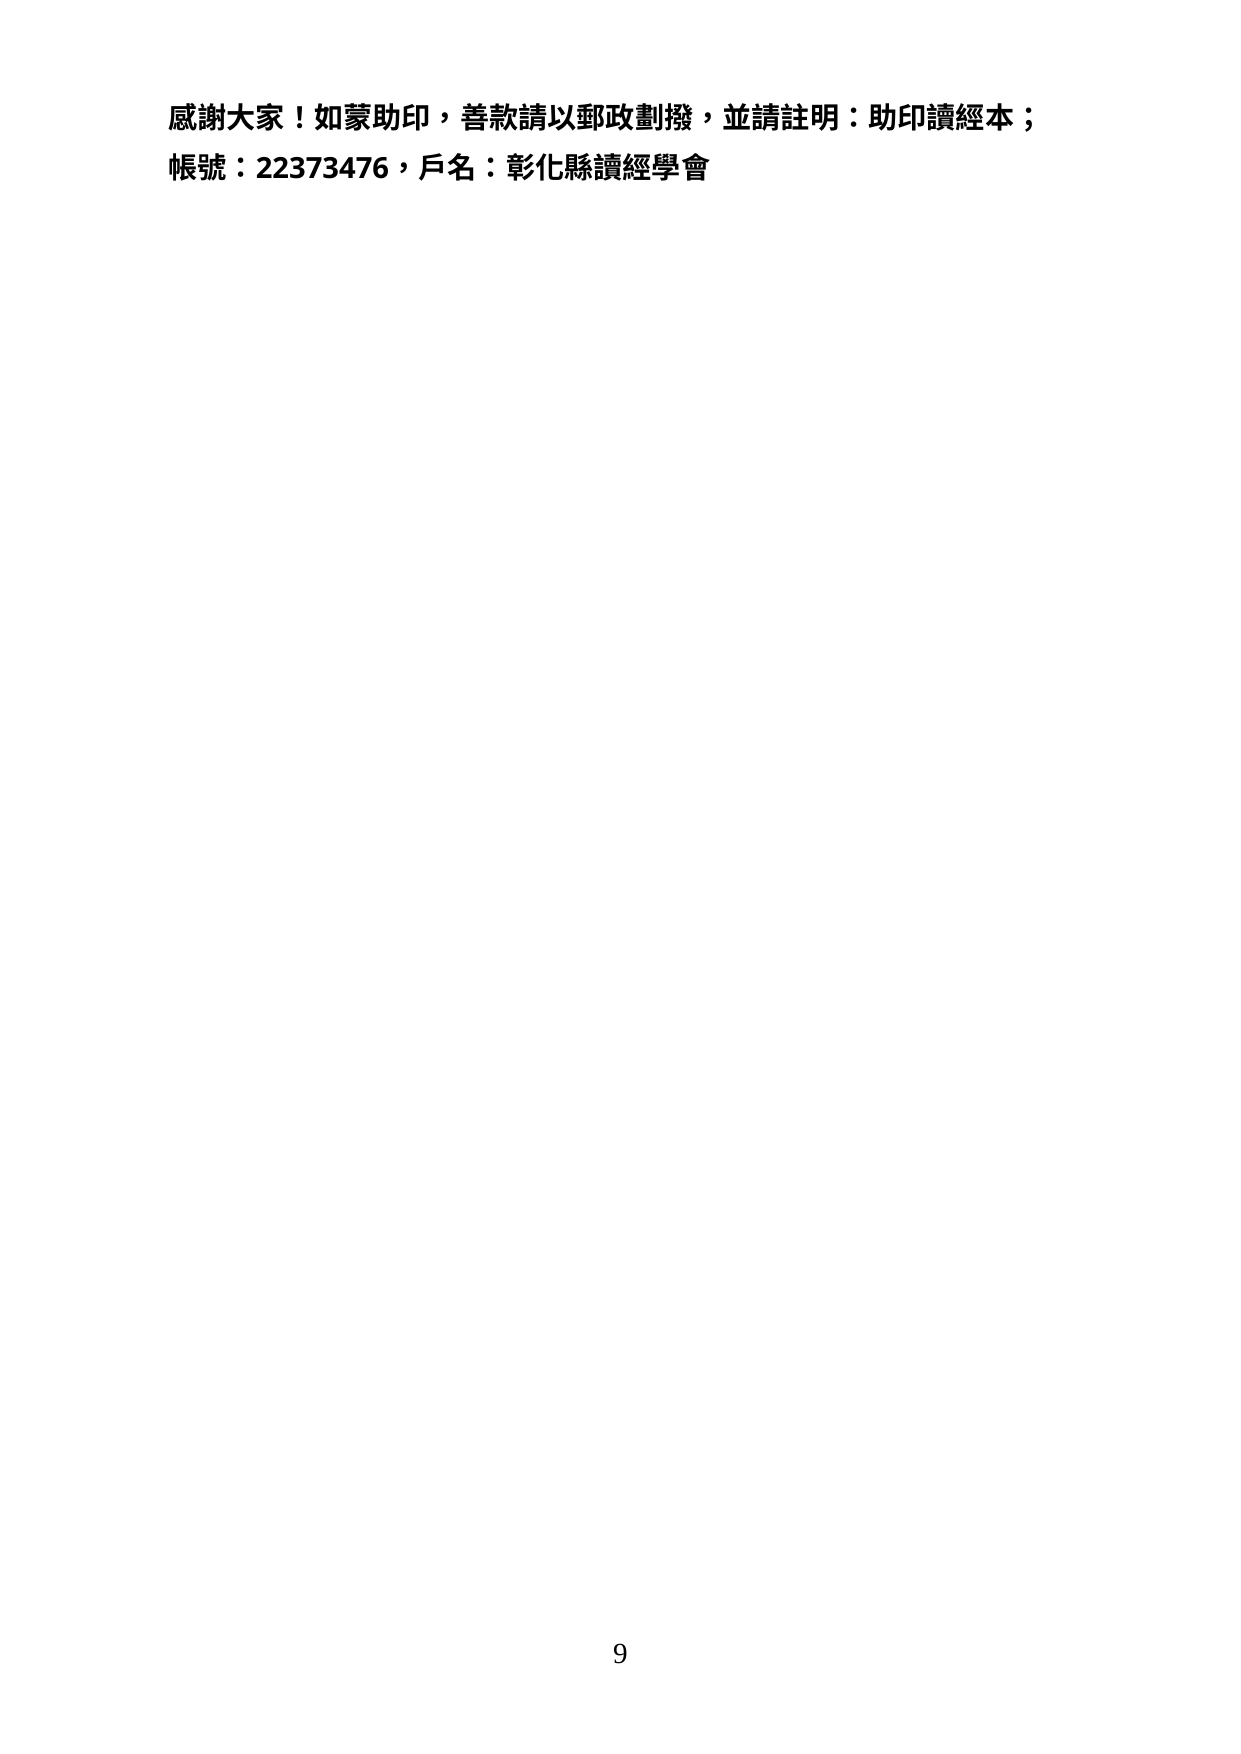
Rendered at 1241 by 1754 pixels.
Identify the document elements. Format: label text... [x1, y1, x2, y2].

text 感謝大家！如蒙助印，善款請以郵政劃撥，並請註明：助印讀經本； [168, 89, 1122, 139]
text 帳號：22373476，戶名：彰化縣讀經學會 [168, 139, 1122, 189]
